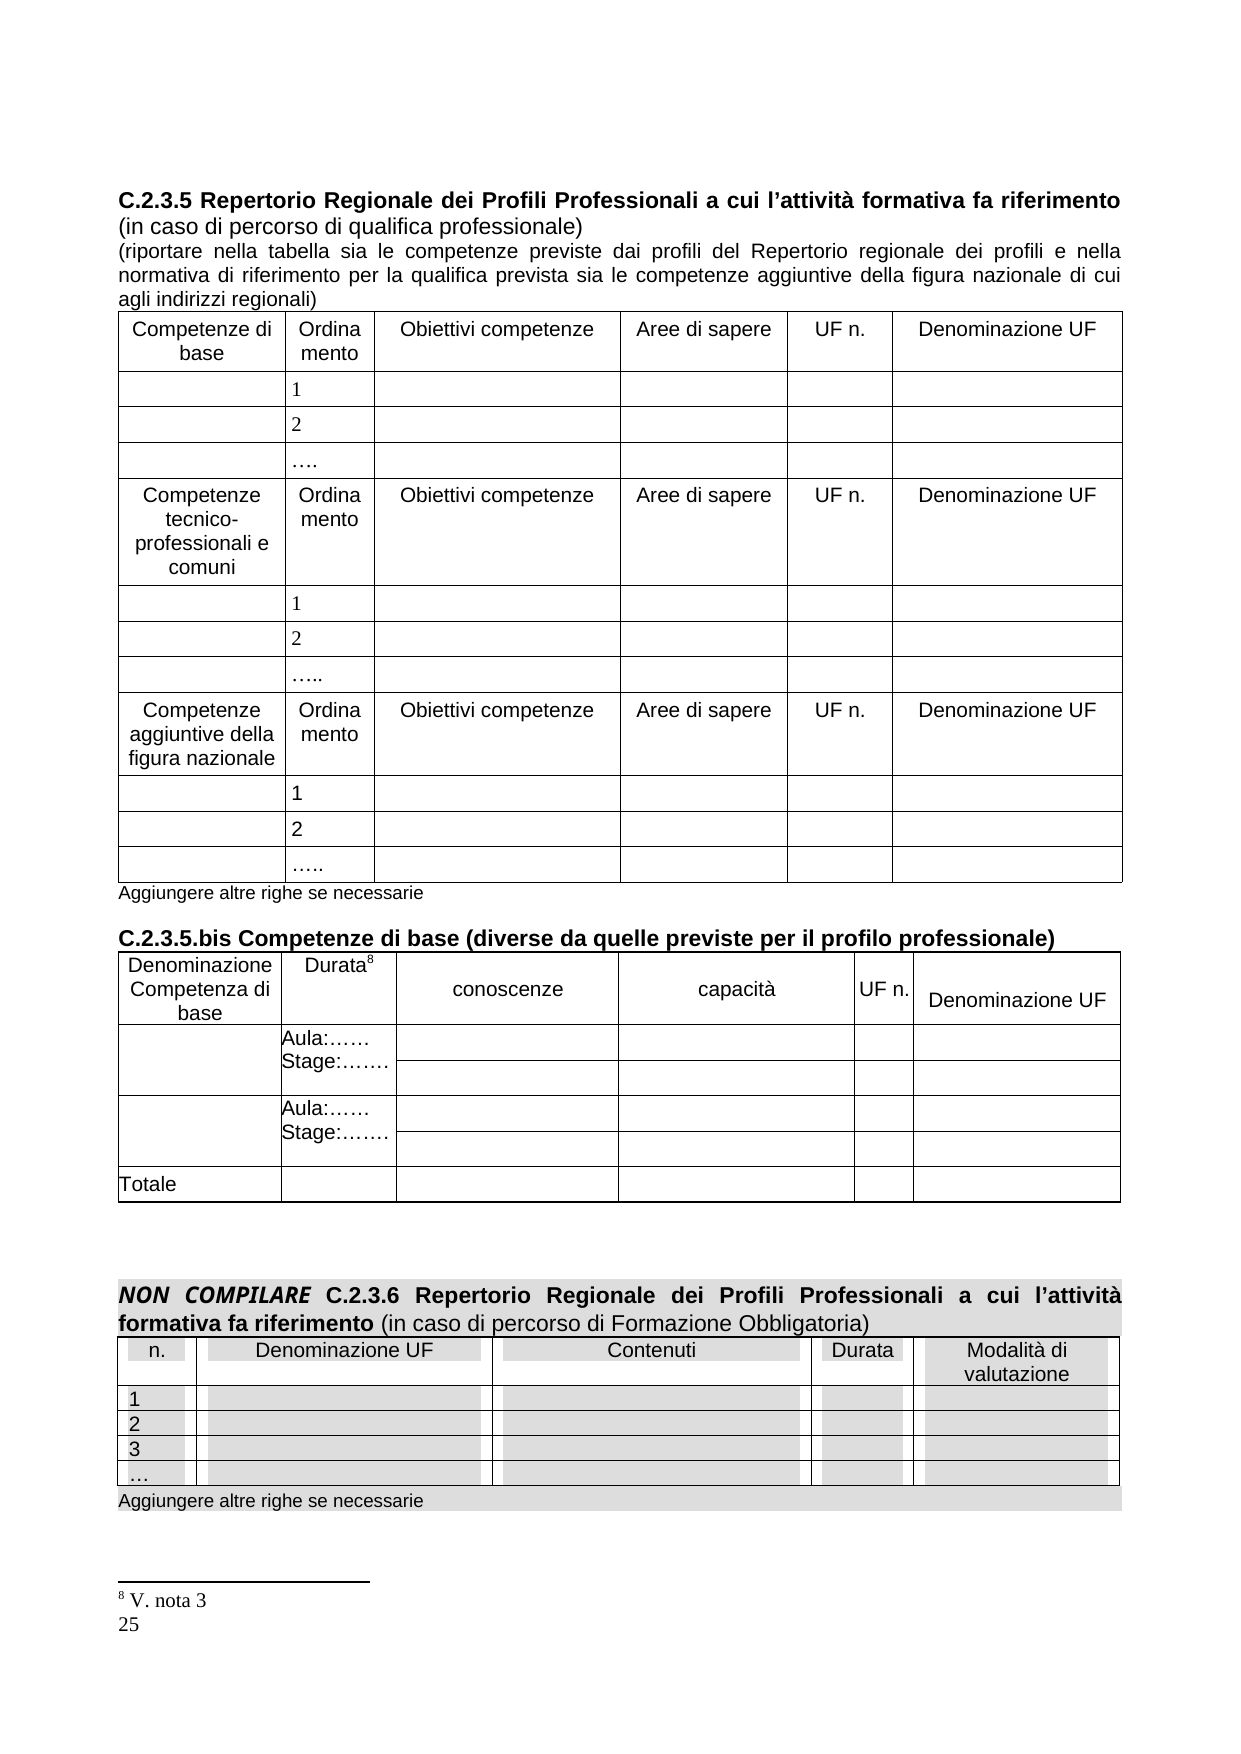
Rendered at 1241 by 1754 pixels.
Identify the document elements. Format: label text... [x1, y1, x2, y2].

table_cell [914, 1436, 925, 1460]
table_cell Obiettivi competenze [375, 693, 620, 775]
table_cell [375, 847, 620, 882]
text Aggiungere altre righe se necessarie [118, 1486, 1122, 1511]
table_cell [903, 1386, 913, 1410]
table_cell [397, 1167, 618, 1201]
table_cell UF n. [788, 693, 892, 775]
table_cell [119, 443, 285, 477]
table_cell [893, 622, 1122, 656]
table_cell [197, 1461, 208, 1485]
table_cell 1 [118, 1386, 128, 1410]
table_header Competenze di base [119, 312, 285, 371]
table_cell ….. [286, 657, 374, 692]
table_header Durata [282, 953, 396, 1024]
table_cell [119, 1096, 281, 1166]
table_cell [119, 586, 285, 621]
table_header Durata [812, 1338, 913, 1385]
table_cell [800, 1411, 811, 1435]
table_cell [481, 1386, 492, 1410]
table_cell Competenze tecnico-professionali e comuni [119, 479, 285, 585]
text NON COMPILARE C.2.3.6 Repertorio Regionale dei Profili Professionali a cui l’attività formativa fa riferimento (in caso di percorso di Formazione Obbligatoria) [118, 1279, 1122, 1336]
table_cell Denominazione UF [893, 479, 1122, 585]
table_cell [893, 776, 1122, 811]
table_cell [914, 1386, 925, 1410]
table_cell [812, 1436, 822, 1460]
table_cell [397, 1025, 618, 1060]
table_cell [197, 1436, 208, 1460]
text C.2.3.5 Repertorio Regionale dei Profili Professionali a cui l’attività formativa fa riferimento (in caso di percorso di qualifica professionale) [118, 187, 1122, 239]
table_cell [493, 1411, 503, 1435]
table_cell [621, 443, 787, 477]
table_header Obiettivi competenze [375, 312, 620, 371]
table_cell [1108, 1436, 1119, 1460]
table_cell [914, 1061, 1120, 1095]
table_cell 1 [185, 1386, 196, 1410]
table_cell [812, 1411, 822, 1435]
table_cell …. [286, 443, 374, 477]
table_cell 1 [286, 372, 374, 406]
table_cell 2 [286, 812, 374, 846]
table_cell [119, 812, 285, 846]
table_cell UF n. [788, 479, 892, 585]
table_cell [914, 1132, 1120, 1166]
table_cell [914, 1096, 1120, 1131]
table_cell [397, 1132, 618, 1166]
table_cell [619, 1025, 854, 1060]
table_cell [481, 1461, 492, 1485]
table_header Denominazione UF [914, 953, 1120, 1024]
table_header conoscenze [397, 953, 618, 1024]
table_cell [893, 812, 1122, 846]
table_cell [375, 812, 620, 846]
table_cell Denominazione UF [893, 693, 1122, 775]
table_cell [119, 1025, 281, 1095]
table_header n. [118, 1338, 196, 1385]
table_cell 2 [286, 407, 374, 442]
table_cell [788, 776, 892, 811]
table_cell [914, 1025, 1120, 1060]
table_cell Totale [119, 1167, 281, 1201]
table_cell [621, 372, 787, 406]
table_cell [903, 1411, 913, 1435]
table_header Denominazione Competenza di base [119, 953, 281, 1024]
table_cell 1 [286, 776, 374, 811]
table_cell 1 [286, 586, 374, 621]
table_cell [788, 586, 892, 621]
table_cell [812, 1386, 822, 1410]
table_cell Aula:…… Stage:……. [282, 1096, 396, 1166]
table_cell [119, 847, 285, 882]
table_cell 2 [286, 622, 374, 656]
table_cell [119, 776, 285, 811]
table_cell [493, 1461, 503, 1485]
table_cell [621, 812, 787, 846]
table_cell [893, 372, 1122, 406]
table_cell [481, 1411, 492, 1435]
table_cell [397, 1096, 618, 1131]
table_cell [893, 407, 1122, 442]
table_cell [375, 657, 620, 692]
table_header UF n. [855, 953, 913, 1024]
table_header capacità [619, 953, 854, 1024]
text C.2.3.5.bis Competenze di base (diverse da quelle previste per il profilo professionale) [118, 925, 1122, 951]
table_cell [812, 1461, 822, 1485]
table_cell 2 [185, 1411, 196, 1435]
table_header Ordinamento [286, 312, 374, 371]
table_cell [397, 1061, 618, 1095]
table_cell [800, 1386, 811, 1410]
table_cell [903, 1461, 913, 1485]
table_cell [1108, 1386, 1119, 1410]
table_header Contenuti [493, 1338, 811, 1385]
table_cell [800, 1436, 811, 1460]
table_cell [893, 657, 1122, 692]
table_cell [855, 1132, 913, 1166]
table_cell [893, 443, 1122, 477]
table_cell [197, 1386, 208, 1410]
table_cell [855, 1096, 913, 1131]
table_cell [619, 1167, 854, 1201]
table_cell [197, 1411, 208, 1435]
table_cell [621, 847, 787, 882]
table_header Denominazione UF [893, 312, 1122, 371]
table_cell [619, 1061, 854, 1095]
table_cell [893, 586, 1122, 621]
table_cell [1108, 1461, 1119, 1485]
table_cell [375, 372, 620, 406]
table_cell [621, 657, 787, 692]
table_cell Aree di sapere [621, 479, 787, 585]
table_cell [493, 1386, 503, 1410]
table_cell [855, 1025, 913, 1060]
table_cell ….. [286, 847, 374, 882]
table_cell [119, 657, 285, 692]
table_cell Obiettivi competenze [375, 479, 620, 585]
table_cell [621, 622, 787, 656]
table_cell [914, 1411, 925, 1435]
table_cell … [118, 1461, 128, 1485]
text Aggiungere altre righe se necessarie [118, 883, 1122, 903]
table_cell [493, 1436, 503, 1460]
table_cell Aree di sapere [621, 693, 787, 775]
table_cell Ordinamento [286, 479, 374, 585]
table_cell [788, 443, 892, 477]
table_cell [788, 372, 892, 406]
table_cell [375, 407, 620, 442]
table_cell [375, 586, 620, 621]
table_cell [621, 586, 787, 621]
table_cell [788, 847, 892, 882]
table_cell [621, 776, 787, 811]
table_cell [914, 1167, 1120, 1201]
table_cell [119, 372, 285, 406]
table_header Denominazione UF [197, 1338, 492, 1385]
table_header Aree di sapere [621, 312, 787, 371]
table_cell [375, 443, 620, 477]
table_cell 2 [118, 1411, 128, 1435]
table_cell [619, 1096, 854, 1131]
table_cell … [185, 1461, 196, 1485]
table_cell [619, 1132, 854, 1166]
table_header UF n. [788, 312, 892, 371]
table_cell [800, 1461, 811, 1485]
table_cell [1108, 1411, 1119, 1435]
table_cell [621, 407, 787, 442]
table_cell Competenze aggiuntive della figura nazionale [119, 693, 285, 775]
table_cell [788, 622, 892, 656]
table_cell [914, 1461, 925, 1485]
table_cell [788, 812, 892, 846]
table_cell 3 [185, 1436, 196, 1460]
table_cell [282, 1167, 396, 1201]
table_cell Ordinamento [286, 693, 374, 775]
table_cell [481, 1436, 492, 1460]
text (riportare nella tabella sia le competenze previste dai profili del Repertorio regionale dei profili e nella normativa di riferimento per la qualifica prevista sia le competenze aggiuntive della figura nazionale di cui agli indirizzi regionali) [118, 239, 1122, 311]
table_cell [119, 622, 285, 656]
table_header Modalità di valutazione [914, 1338, 925, 1385]
table_cell [855, 1167, 913, 1201]
table_cell 3 [118, 1436, 128, 1460]
table_cell [375, 622, 620, 656]
table_cell [119, 407, 285, 442]
table_cell [375, 776, 620, 811]
table_cell Aula:…… Stage:……. [282, 1025, 396, 1095]
table_cell [788, 407, 892, 442]
table_header Modalità di valutazione [1108, 1338, 1119, 1385]
table_cell [893, 847, 1122, 882]
table_cell [855, 1061, 913, 1095]
table_cell [903, 1436, 913, 1460]
table_cell [788, 657, 892, 692]
